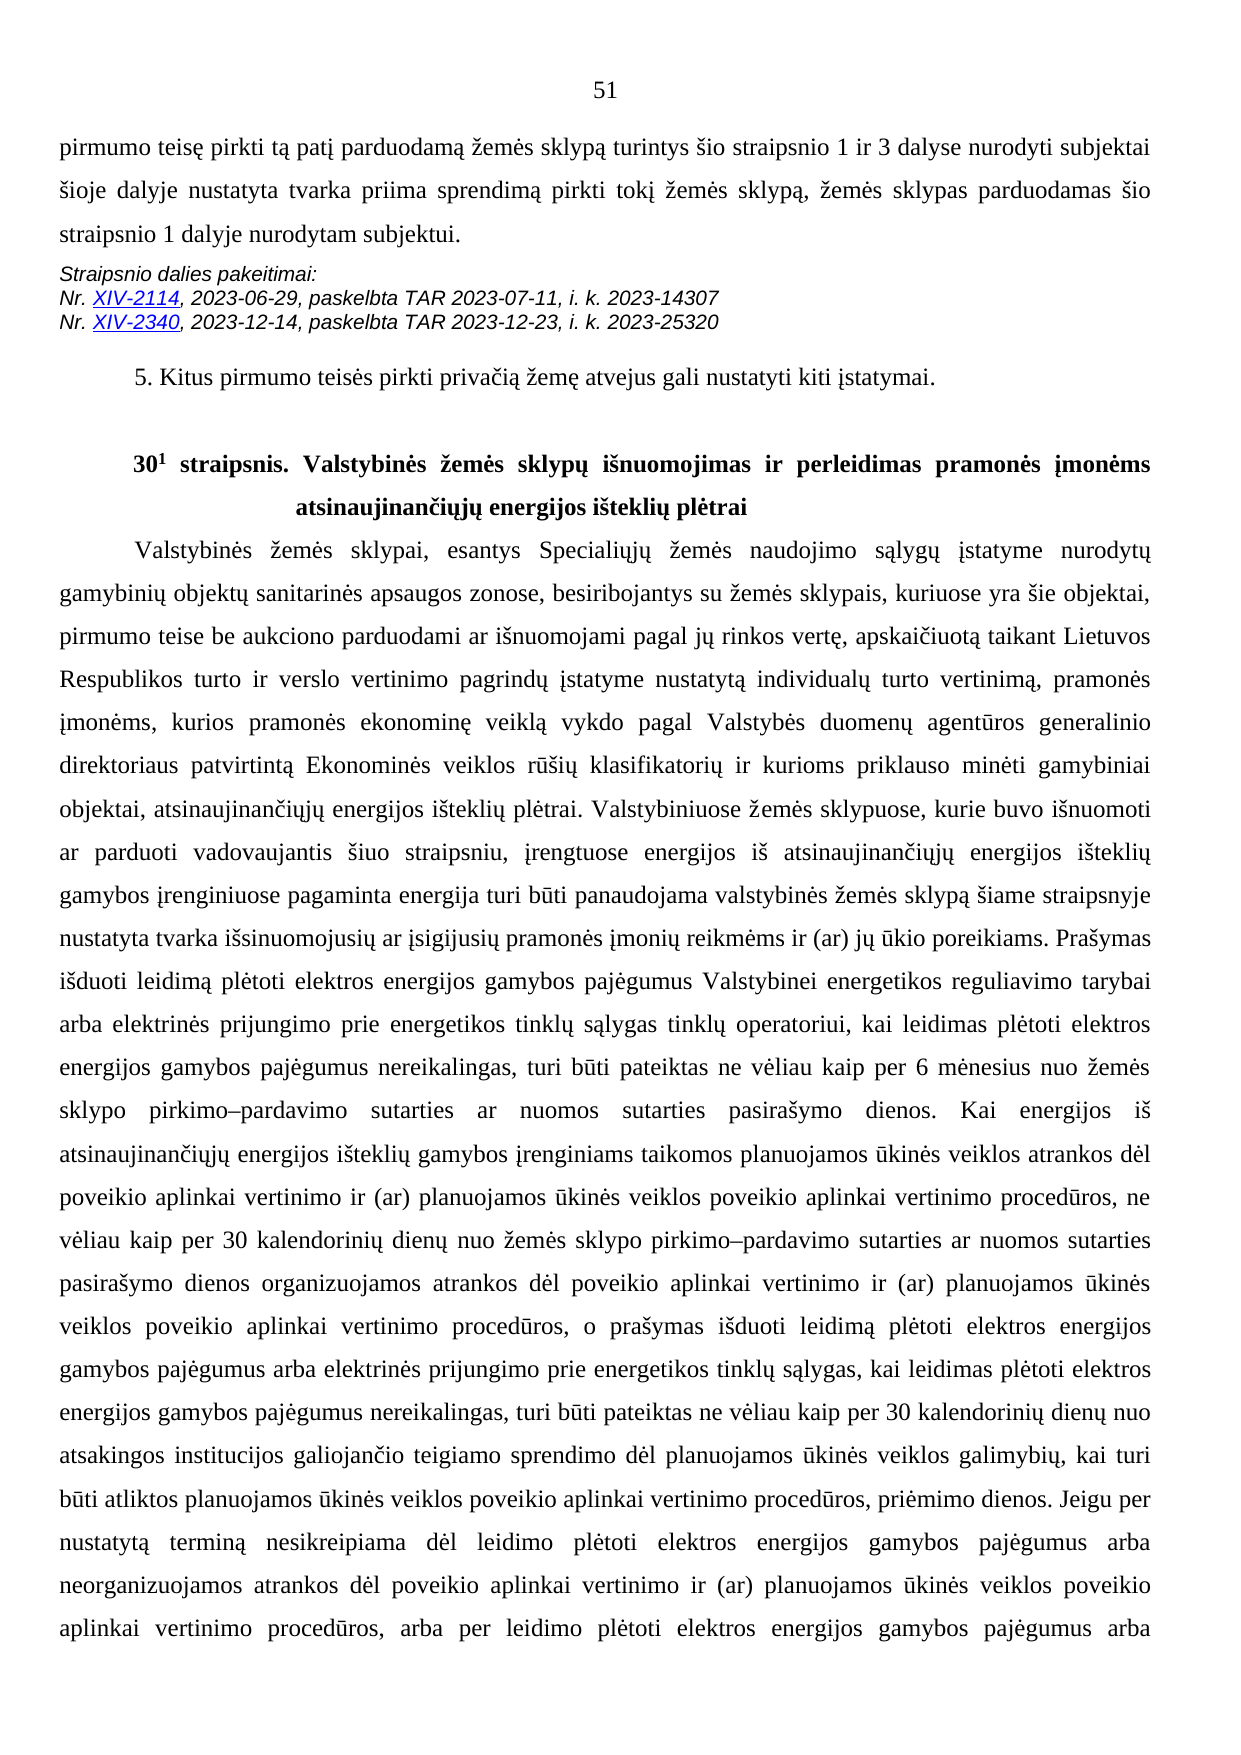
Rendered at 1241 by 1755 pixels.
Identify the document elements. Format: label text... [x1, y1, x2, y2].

text Straipsnio dalies pakeitimai: [59, 262, 1152, 286]
text 5. Kitus pirmumo teisės pirkti privačią žemę atvejus gali nustatyti kiti įstatymai. [59, 362, 1152, 391]
text Nr. XIV-2114, 2023-06-29, paskelbta TAR 2023-07-11, i. k. 2023-14307 [59, 286, 1152, 310]
text Valstybinės žemės sklypai, esantys Specialiųjų žemės naudojimo sąlygų įstatyme nurodytų gamybinių objektų sanitarinės apsaugos zonose, besiribojantys su žemės sklypais, kuriuose yra šie objektai, pirmumo teise be aukciono parduodami ar išnuomojami pagal jų rinkos vertę, apskaičiuotą taikant Lietuvos Respublikos turto ir verslo vertinimo pagrindų įstatyme nustatytą individualų turto vertinimą, pramonės įmonėms, kurios pramonės ekonominę veiklą vykdo pagal Valstybės duomenų agentūros generalinio direktoriaus patvirtintą Ekonominės veiklos rūšių klasifikatorių ir kurioms priklauso minėti gamybiniai objektai, atsinaujinančiųjų energijos išteklių plėtrai. Valstybiniuose žemės sklypuose, kurie buvo išnuomoti ar parduoti vadovaujantis šiuo straipsniu, įrengtuose energijos iš atsinaujinančiųjų energijos išteklių gamybos įrenginiuose pagaminta energija turi būti panaudojama valstybinės žemės sklypą šiame straipsnyje nustatyta tvarka išsinuomojusių ar įsigijusių pramonės įmonių reikmėms ir (ar) jų ūkio poreikiams. Prašymas išduoti leidimą plėtoti elektros energijos gamybos pajėgumus Valstybinei energetikos reguliavimo tarybai arba elektrinės prijungimo prie energetikos tinklų sąlygas tinklų operatoriui, kai leidimas plėtoti elektros energijos gamybos pajėgumus nereikalingas, turi būti pateiktas ne vėliau kaip per 6 mėnesius nuo žemės sklypo pirkimo–pardavimo sutarties ar nuomos sutarties pasirašymo dienos. Kai energijos iš atsinaujinančiųjų energijos išteklių gamybos įrenginiams taikomos planuojamos ūkinės veiklos atrankos dėl poveikio aplinkai vertinimo ir (ar) planuojamos ūkinės veiklos poveikio aplinkai vertinimo procedūros, ne vėliau kaip per 30 kalendorinių dienų nuo žemės sklypo pirkimo–pardavimo sutarties ar nuomos sutarties pasirašymo dienos organizuojamos atrankos dėl poveikio aplinkai vertinimo ir (ar) planuojamos ūkinės veiklos poveikio aplinkai vertinimo procedūros, o prašymas išduoti leidimą plėtoti elektros energijos gamybos pajėgumus arba elektrinės prijungimo prie energetikos tinklų sąlygas, kai leidimas plėtoti elektros energijos gamybos pajėgumus nereikalingas, turi būti pateiktas ne vėliau kaip per 30 kalendorinių dienų nuo atsakingos institucijos galiojančio teigiamo sprendimo dėl planuojamos ūkinės veiklos galimybių, kai turi būti atliktos planuojamos ūkinės veiklos poveikio aplinkai vertinimo procedūros, priėmimo dienos. Jeigu per nustatytą terminą nesikreipiama dėl leidimo plėtoti elektros energijos gamybos pajėgumus arba neorganizuojamos atrankos dėl poveikio aplinkai vertinimo ir (ar) planuojamos ūkinės veiklos poveikio aplinkai vertinimo procedūros, arba per leidimo plėtoti elektros energijos gamybos pajėgumus arba [59, 535, 1152, 1642]
text Nr. XIV-2340, 2023-12-14, paskelbta TAR 2023-12-23, i. k. 2023-25320 [59, 310, 1152, 334]
text pirmumo teisę pirkti tą patį parduodamą žemės sklypą turintys šio straipsnio 1 ir 3 dalyse nurodyti subjektai šioje dalyje nustatyta tvarka priima sprendimą pirkti tokį žemės sklypą, žemės sklypas parduodamas šio straipsnio 1 dalyje nurodytam subjektui. [59, 132, 1152, 247]
text 301 straipsnis. Valstybinės žemės sklypų išnuomojimas ir perleidimas pramonės įmonėms atsinaujinančiųjų energijos išteklių plėtrai [133, 449, 1152, 521]
